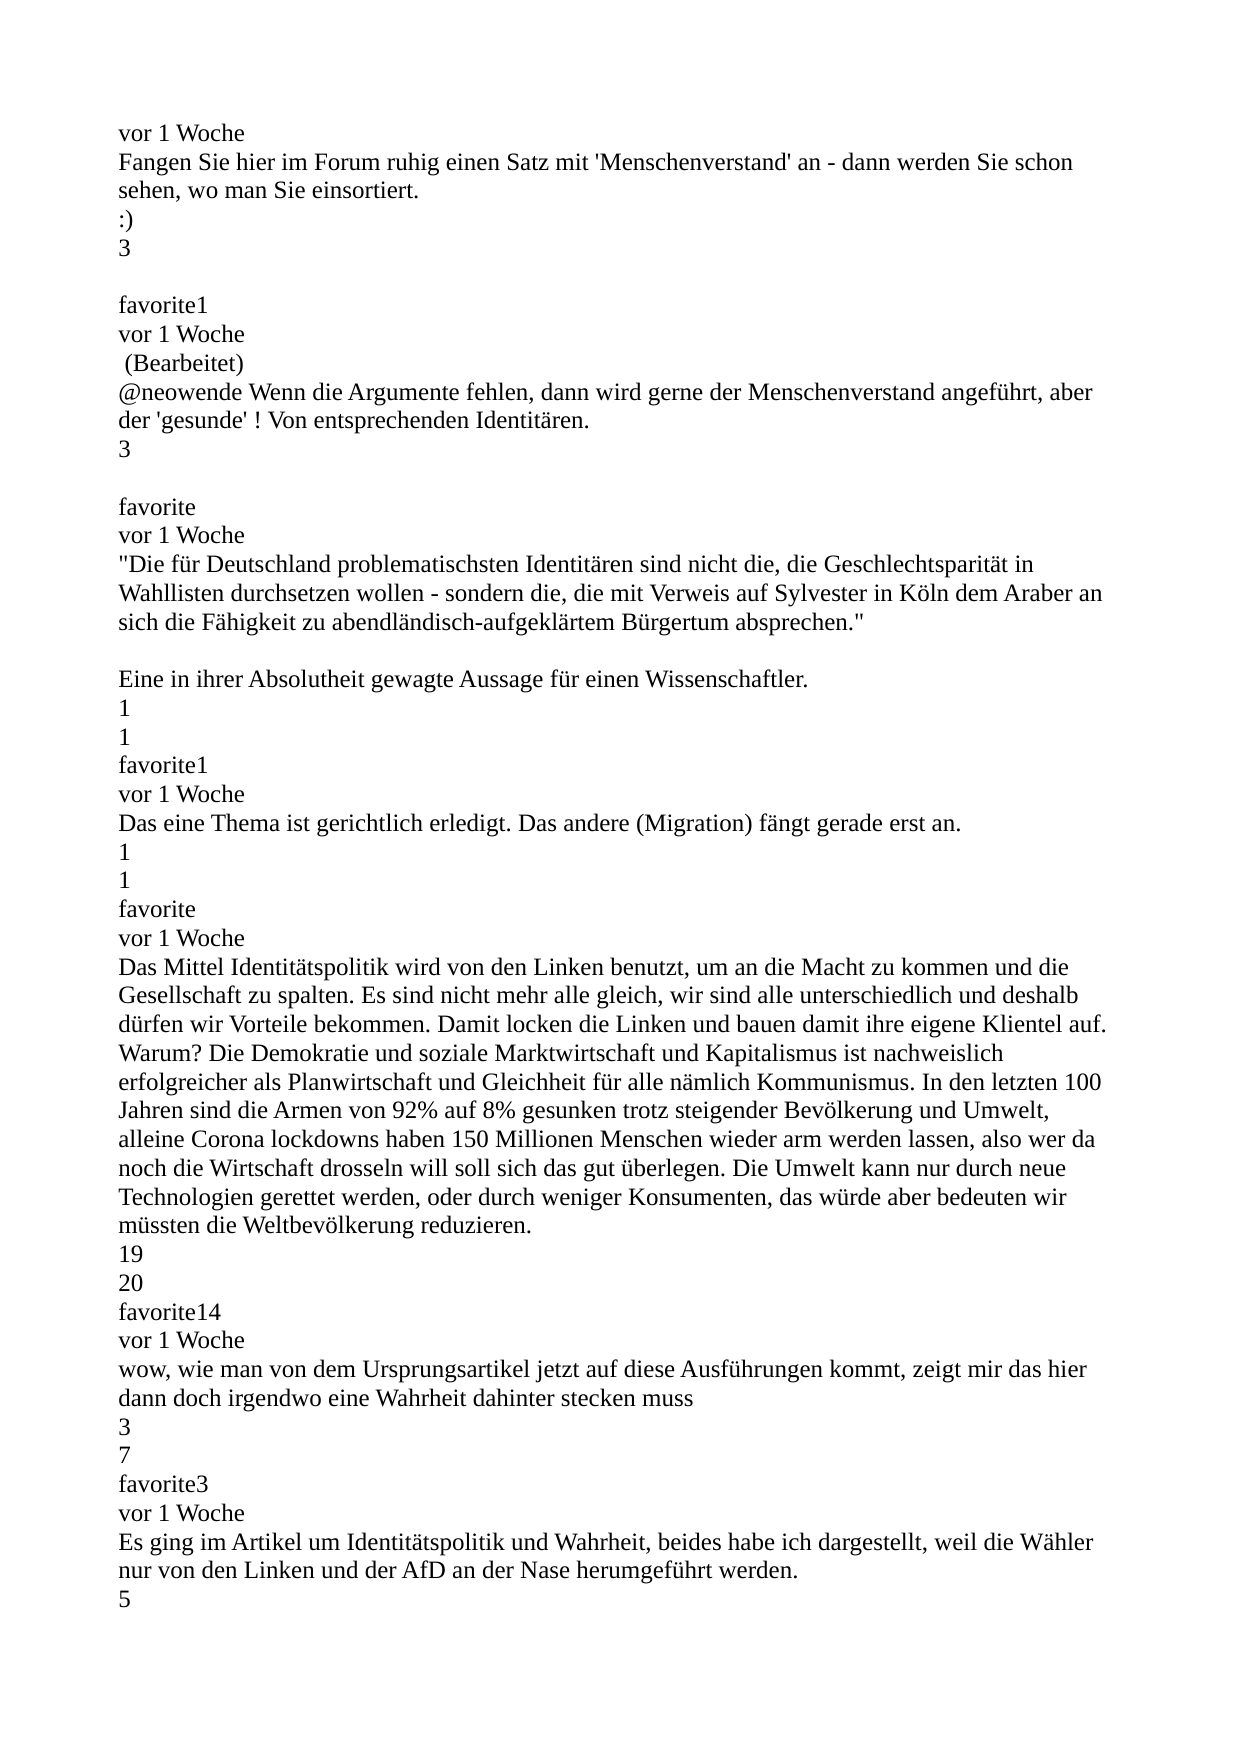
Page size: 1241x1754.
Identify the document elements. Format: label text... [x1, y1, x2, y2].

text favorite1 [118, 291, 1122, 319]
text 7 [118, 1441, 1122, 1469]
text favorite [118, 492, 1122, 521]
text 3 [118, 233, 1122, 262]
text favorite14 [118, 1297, 1122, 1326]
text (Bearbeitet) [118, 348, 1122, 377]
text Das eine Thema ist gerichtlich erledigt. Das andere (Migration) fängt gerade erst an. [118, 808, 1122, 837]
text 5 [118, 1584, 1122, 1613]
text vor 1 Woche [118, 521, 1122, 549]
text Es ging im Artikel um Identitätspolitik und Wahrheit, beides habe ich dargestellt, weil die Wähler nur von den Linken und der AfD an der Nase herumgeführt werden. [118, 1527, 1122, 1584]
text 3 [118, 1412, 1122, 1441]
text 1 [118, 866, 1122, 894]
text 1 [118, 693, 1122, 722]
text Fangen Sie hier im Forum ruhig einen Satz mit 'Menschenverstand' an - dann werden Sie schon sehen, wo man Sie einsortiert. [118, 147, 1122, 204]
text vor 1 Woche [118, 118, 1122, 147]
text vor 1 Woche [118, 779, 1122, 808]
text vor 1 Woche [118, 1326, 1122, 1354]
text wow, wie man von dem Ursprungsartikel jetzt auf diese Ausführungen kommt, zeigt mir das hier dann doch irgendwo eine Wahrheit dahinter stecken muss [118, 1354, 1122, 1412]
text vor 1 Woche [118, 319, 1122, 348]
text vor 1 Woche [118, 923, 1122, 952]
text vor 1 Woche [118, 1498, 1122, 1527]
text Eine in ihrer Absolutheit gewagte Aussage für einen Wissenschaftler. [118, 664, 1122, 693]
text 1 [118, 722, 1122, 751]
text :) [118, 204, 1122, 233]
text 1 [118, 837, 1122, 866]
text 20 [118, 1268, 1122, 1297]
text 3 [118, 434, 1122, 463]
text Das Mittel Identitätspolitik wird von den Linken benutzt, um an die Macht zu kommen und die Gesellschaft zu spalten. Es sind nicht mehr alle gleich, wir sind alle unterschiedlich und deshalb dürfen wir Vorteile bekommen. Damit locken die Linken und bauen damit ihre eigene Klientel auf. Warum? Die Demokratie und soziale Marktwirtschaft und Kapitalismus ist nachweislich erfolgreicher als Planwirtschaft und Gleichheit für alle nämlich Kommunismus. In den letzten 100 Jahren sind die Armen von 92% auf 8% gesunken trotz steigender Bevölkerung und Umwelt, alleine Corona lockdowns haben 150 Millionen Menschen wieder arm werden lassen, also wer da noch die Wirtschaft drosseln will soll sich das gut überlegen. Die Umwelt kann nur durch neue Technologien gerettet werden, oder durch weniger Konsumenten, das würde aber bedeuten wir müssten die Weltbevölkerung reduzieren. [118, 952, 1122, 1239]
text 19 [118, 1239, 1122, 1268]
text @neowende Wenn die Argumente fehlen, dann wird gerne der Menschenverstand angeführt, aber der 'gesunde' ! Von entsprechenden Identitären. [118, 377, 1122, 434]
text favorite1 [118, 751, 1122, 779]
text favorite3 [118, 1469, 1122, 1498]
text "Die für Deutschland problematischsten Identitären sind nicht die, die Geschlechtsparität in Wahllisten durchsetzen wollen - sondern die, die mit Verweis auf Sylvester in Köln dem Araber an sich die Fähigkeit zu abendländisch-aufgeklärtem Bürgertum absprechen." [118, 549, 1122, 636]
text favorite [118, 894, 1122, 923]
